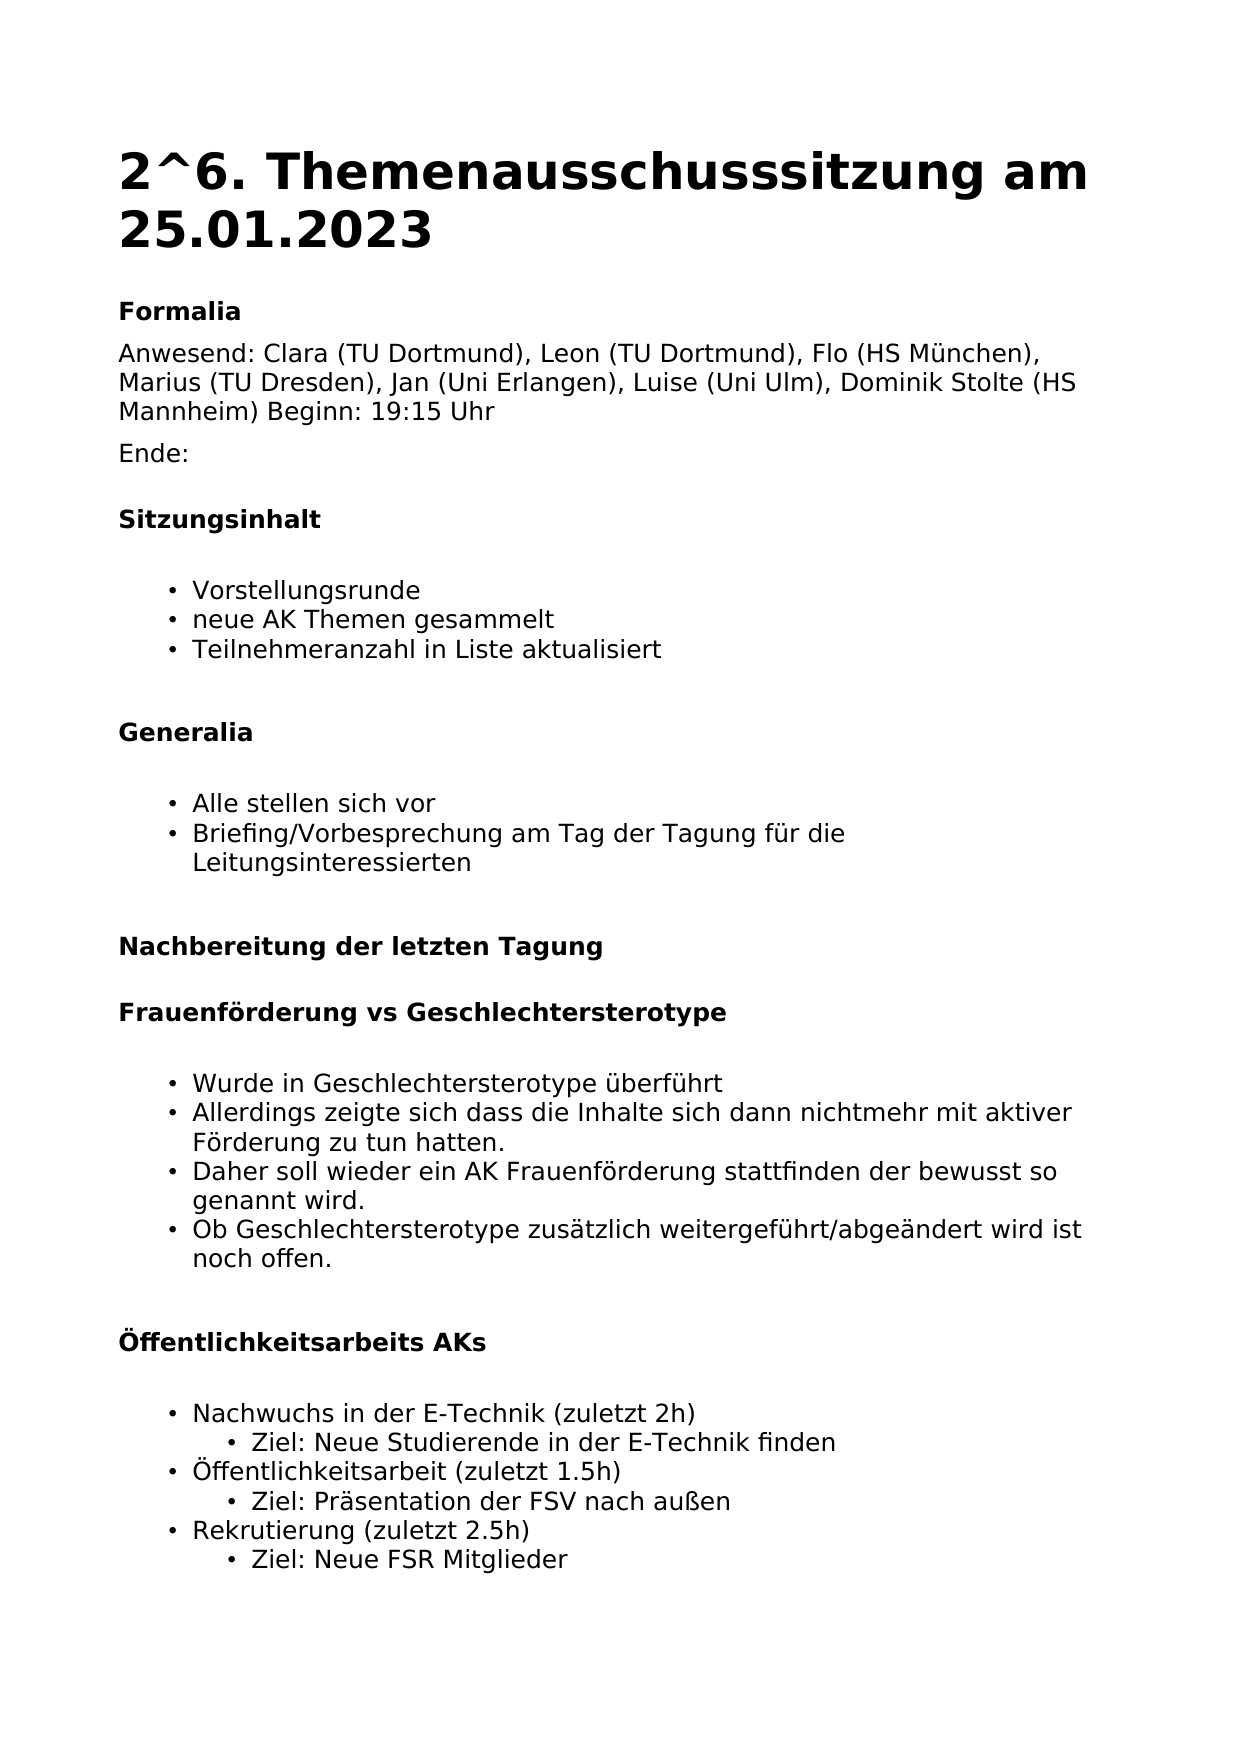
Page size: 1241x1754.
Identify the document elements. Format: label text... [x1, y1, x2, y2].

subtitle 2^6. Themenausschusssitzung am 25.01.2023 [118, 143, 1122, 259]
list Rekrutierung (zuletzt 2.5h) [177, 1516, 1122, 1545]
text Anwesend: Clara (TU Dortmund), Leon (TU Dortmund), Flo (HS München), Marius (TU Dresden), Jan (Uni Erlangen), Luise (Uni Ulm), Dominik Stolte (HS Mannheim) Beginn: 19:15 Uhr [118, 339, 1122, 426]
list Daher soll wieder ein AK Frauenförderung stattfinden der bewusst so genannt wird. [177, 1157, 1122, 1215]
list Alle stellen sich vor [177, 790, 1122, 819]
list Ziel: Neue FSR Mitglieder [236, 1545, 1122, 1574]
list neue AK Themen gesammelt [177, 606, 1122, 635]
subtitle Frauenförderung vs Geschlechtersterotype [118, 998, 1122, 1027]
list Ziel: Neue Studierende in der E-Technik finden [236, 1428, 1122, 1458]
list Nachwuchs in der E-Technik (zuletzt 2h) [177, 1399, 1122, 1428]
subtitle Sitzungsinhalt [118, 505, 1122, 534]
list Wurde in Geschlechtersterotype überführt [177, 1069, 1122, 1099]
list Briefing/Vorbesprechung am Tag der Tagung für die Leitungsinteressierten [177, 819, 1122, 877]
subtitle Generalia [118, 718, 1122, 748]
list Vorstellungsrunde [177, 577, 1122, 606]
list Teilnehmeranzahl in Liste aktualisiert [177, 635, 1122, 664]
subtitle Öffentlichkeitsarbeits AKs [118, 1328, 1122, 1357]
list Ob Geschlechtersterotype zusätzlich weitergeführt/abgeändert wird ist noch offen. [177, 1215, 1122, 1274]
subtitle Formalia [118, 297, 1122, 326]
subtitle Nachbereitung der letzten Tagung [118, 932, 1122, 961]
list Ziel: Präsentation der FSV nach außen [236, 1487, 1122, 1516]
list Allerdings zeigte sich dass die Inhalte sich dann nichtmehr mit aktiver Förderung zu tun hatten. [177, 1099, 1122, 1157]
list Öffentlichkeitsarbeit (zuletzt 1.5h) [177, 1458, 1122, 1487]
text Ende: [118, 439, 1122, 468]
